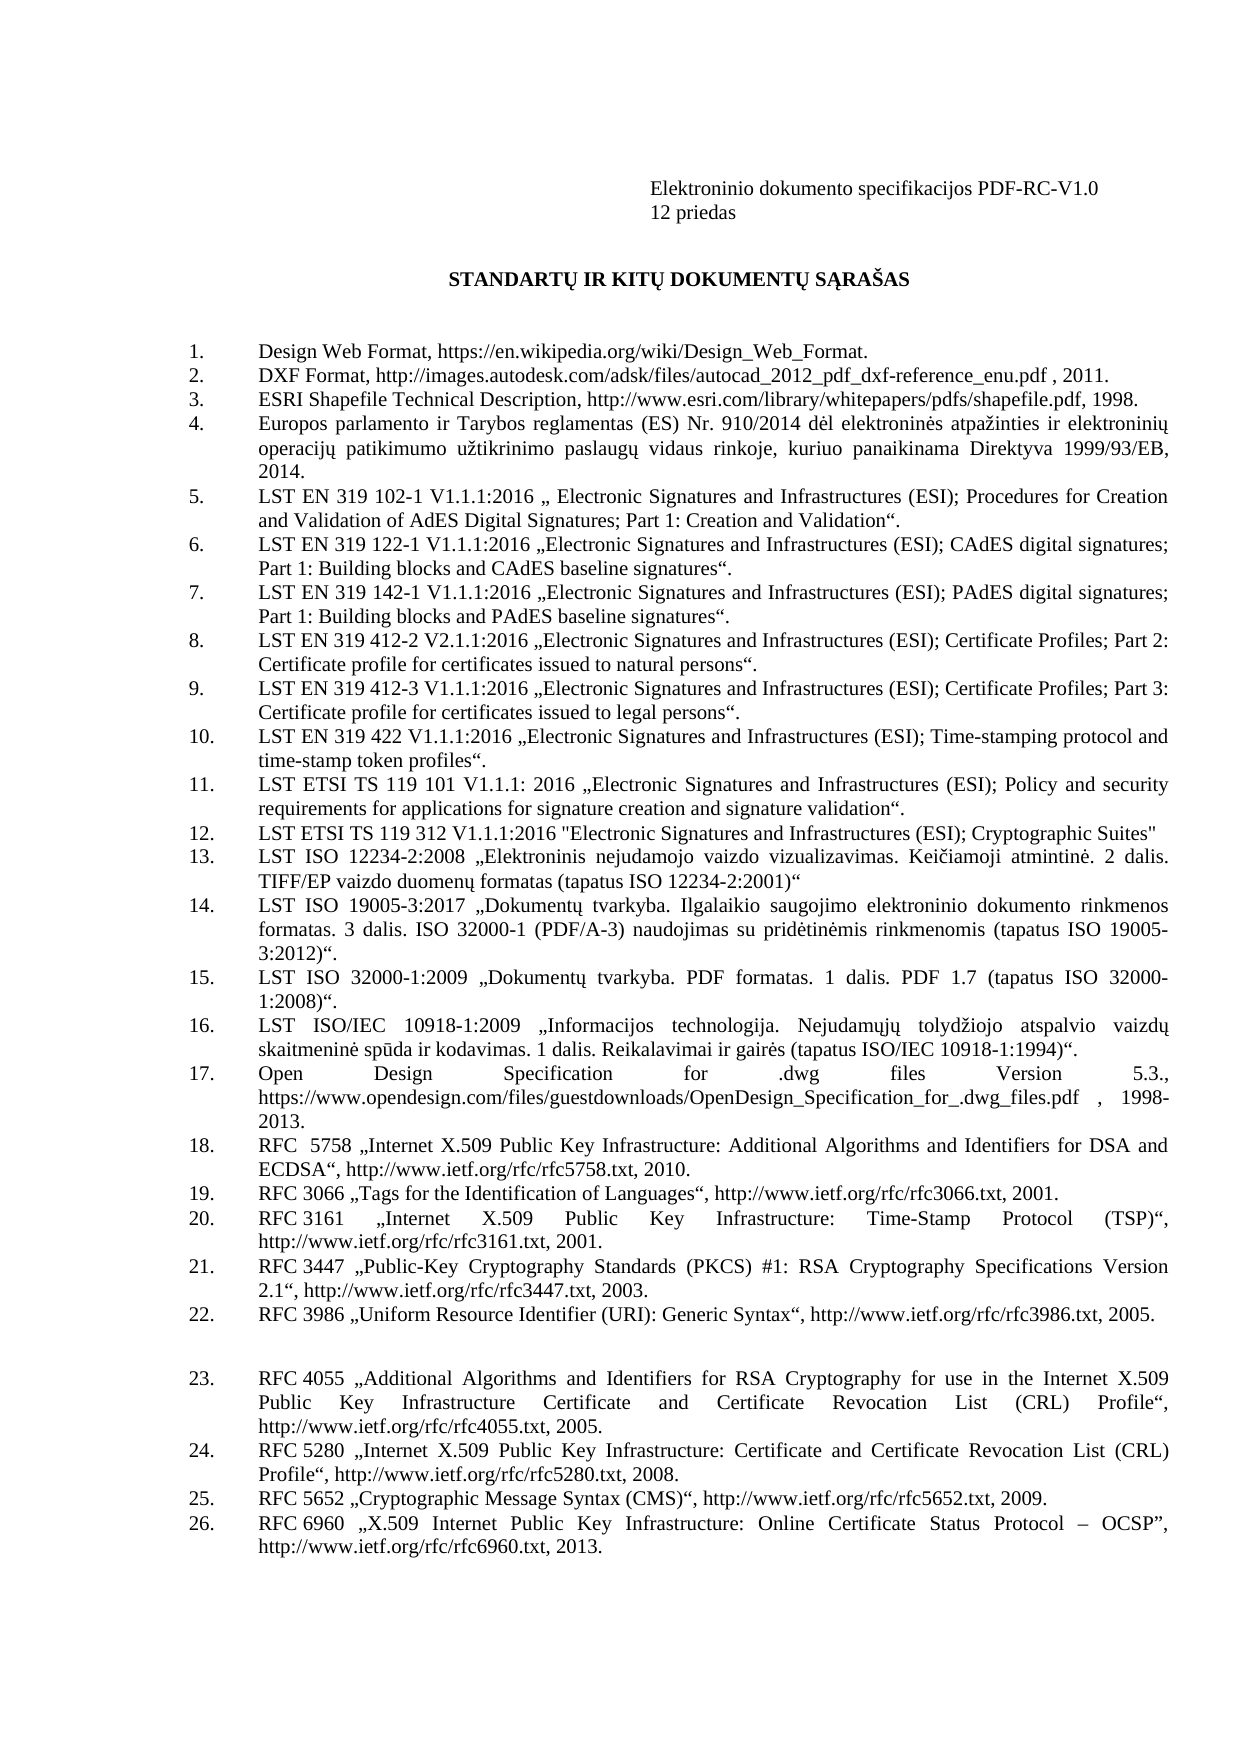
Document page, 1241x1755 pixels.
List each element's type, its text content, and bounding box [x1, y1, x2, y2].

table_cell Open Design Specification for .dwg files Version 5.3., https://www.opendesign.com/files/guestdownloads/OpenDesign_Specification_for_.dwg_files.pdf , 1998-2013. [247, 1061, 1181, 1133]
table_header 1. [177, 339, 247, 363]
table_cell LST ISO 12234-2:2008 „Elektroninis nejudamojo vaizdo vizualizavimas. Keičiamoji atmintinė. 2 dalis. TIFF/EP vaizdo duomenų formatas (tapatus ISO 12234-2:2001)“ [247, 845, 1181, 893]
text STANDARTŲ IR KITŲ DOKUMENTŲ SĄRAŠAS [177, 267, 1181, 291]
table_cell RFC 5280 „Internet X.509 Public Key Infrastructure: Certificate and Certificate Revocation List (CRL) Profile“, http://www.ietf.org/rfc/rfc5280.txt, 2008. [247, 1438, 1181, 1486]
table_cell Europos parlamento ir Tarybos reglamentas (ES) Nr. 910/2014 dėl elektroninės atpažinties ir elektroninių operacijų patikimumo užtikrinimo paslaugų vidaus rinkoje, kuriuo panaikinama Direktyva 1999/93/EB, 2014. [247, 411, 1181, 483]
table_header Design Web Format, https://en.wikipedia.org/wiki/Design_Web_Format. [247, 339, 1181, 363]
table_cell RFC 4055 „Additional Algorithms and Identifiers for RSA Cryptography for use in the Internet X.509 Public Key Infrastructure Certificate and Certificate Revocation List (CRL) Profile“, http://www.ietf.org/rfc/rfc4055.txt, 2005. [247, 1366, 1181, 1438]
table_cell 11. [177, 772, 247, 820]
table_cell LST EN 319 412-2 V2.1.1:2016 „Electronic Signatures and Infrastructures (ESI); Certificate Profiles; Part 2: Certificate profile for certificates issued to natural persons“. [247, 628, 1181, 676]
table_cell LST ISO 19005-3:2017 „Dokumentų tvarkyba. Ilgalaikio saugojimo elektroninio dokumento rinkmenos formatas. 3 dalis. ISO 32000-1 (PDF/A-3) naudojimas su pridėtinėmis rinkmenomis (tapatus ISO 19005-3:2012)“. [247, 893, 1181, 965]
table_cell LST EN 319 412-3 V1.1.1:2016 „Electronic Signatures and Infrastructures (ESI); Certificate Profiles; Part 3: Certificate profile for certificates issued to legal persons“. [247, 676, 1181, 724]
table_cell 12. [177, 820, 247, 844]
table_cell ESRI Shapefile Technical Description, http://www.esri.com/library/whitepapers/pdfs/shapefile.pdf, 1998. [247, 387, 1181, 411]
table_cell LST ETSI TS 119 312 V1.1.1:2016 "Electronic Signatures and Infrastructures (ESI); Cryptographic Suites" [247, 820, 1181, 844]
text Elektroninio dokumento specifikacijos PDF-RC-V1.0 [650, 176, 1181, 200]
table_cell 24. [177, 1438, 247, 1486]
table_cell RFC 5758 „Internet X.509 Public Key Infrastructure: Additional Algorithms and Identifiers for DSA and ECDSA“, http://www.ietf.org/rfc/rfc5758.txt, 2010. [247, 1133, 1181, 1181]
table_cell LST EN 319 102-1 V1.1.1:2016 „ Electronic Signatures and Infrastructures (ESI); Procedures for Creation and Validation of AdES Digital Signatures; Part 1: Creation and Validation“. [247, 484, 1181, 532]
table_cell 17. [177, 1061, 247, 1133]
table_cell 23. [177, 1366, 247, 1438]
table_cell 9. [177, 676, 247, 724]
table_cell 18. [177, 1133, 247, 1181]
table_cell LST ISO/IEC 10918-1:2009 „Informacijos technologija. Nejudamųjų tolydžiojo atspalvio vaizdų skaitmeninė spūda ir kodavimas. 1 dalis. Reikalavimai ir gairės (tapatus ISO/IEC 10918-1:1994)“. [247, 1013, 1181, 1061]
table_cell 2. [177, 363, 247, 387]
table_cell RFC 3447 „Public-Key Cryptography Standards (PKCS) #1: RSA Cryptography Specifications Version 2.1“, http://www.ietf.org/rfc/rfc3447.txt, 2003. [247, 1254, 1181, 1302]
table_cell RFC 3986 „Uniform Resource Identifier (URI): Generic Syntax“, http://www.ietf.org/rfc/rfc3986.txt, 2005. [247, 1302, 1181, 1366]
table_cell 19. [177, 1181, 247, 1205]
table_cell RFC 5652 „Cryptographic Message Syntax (CMS)“, http://www.ietf.org/rfc/rfc5652.txt, 2009. [247, 1486, 1181, 1510]
table_cell 7. [177, 580, 247, 628]
table_cell 10. [177, 724, 247, 772]
table_cell LST ETSI TS 119 101 V1.1.1: 2016 „Electronic Signatures and Infrastructures (ESI); Policy and security requirements for applications for signature creation and signature validation“. [247, 772, 1181, 820]
table_cell 25. [177, 1486, 247, 1510]
table_cell 15. [177, 965, 247, 1013]
table_cell 6. [177, 532, 247, 580]
table_cell 21. [177, 1254, 247, 1302]
table_cell 22. [177, 1302, 247, 1366]
table_cell 20. [177, 1205, 247, 1253]
table_cell 13. [177, 845, 247, 893]
table_cell 26. [177, 1510, 247, 1558]
table_cell LST ISO 32000-1:2009 „Dokumentų tvarkyba. PDF formatas. 1 dalis. PDF 1.7 (tapatus ISO 32000-1:2008)“. [247, 965, 1181, 1013]
table_cell RFC 3066 „Tags for the Identification of Languages“, http://www.ietf.org/rfc/rfc3066.txt, 2001. [247, 1181, 1181, 1205]
table_cell 16. [177, 1013, 247, 1061]
table_cell 4. [177, 411, 247, 483]
table_cell LST EN 319 122-1 V1.1.1:2016 „Electronic Signatures and Infrastructures (ESI); CAdES digital signatures; Part 1: Building blocks and CAdES baseline signatures“. [247, 532, 1181, 580]
table_cell 14. [177, 893, 247, 965]
table_cell LST EN 319 422 V1.1.1:2016 „Electronic Signatures and Infrastructures (ESI); Time-stamping protocol and time-stamp token profiles“. [247, 724, 1181, 772]
table_cell RFC 3161 „Internet X.509 Public Key Infrastructure: Time-Stamp Protocol (TSP)“, http://www.ietf.org/rfc/rfc3161.txt, 2001. [247, 1205, 1181, 1253]
table_cell RFC 6960 „X.509 Internet Public Key Infrastructure: Online Certificate Status Protocol – OCSP”, http://www.ietf.org/rfc/rfc6960.txt, 2013. [247, 1510, 1181, 1558]
table_cell DXF Format, http://images.autodesk.com/adsk/files/autocad_2012_pdf_dxf-reference_enu.pdf , 2011. [247, 363, 1181, 387]
table_cell LST EN 319 142-1 V1.1.1:2016 „Electronic Signatures and Infrastructures (ESI); PAdES digital signatures; Part 1: Building blocks and PAdES baseline signatures“. [247, 580, 1181, 628]
table_cell 3. [177, 387, 247, 411]
text 12 priedas [650, 200, 1192, 224]
table_cell 8. [177, 628, 247, 676]
table_cell 5. [177, 484, 247, 532]
